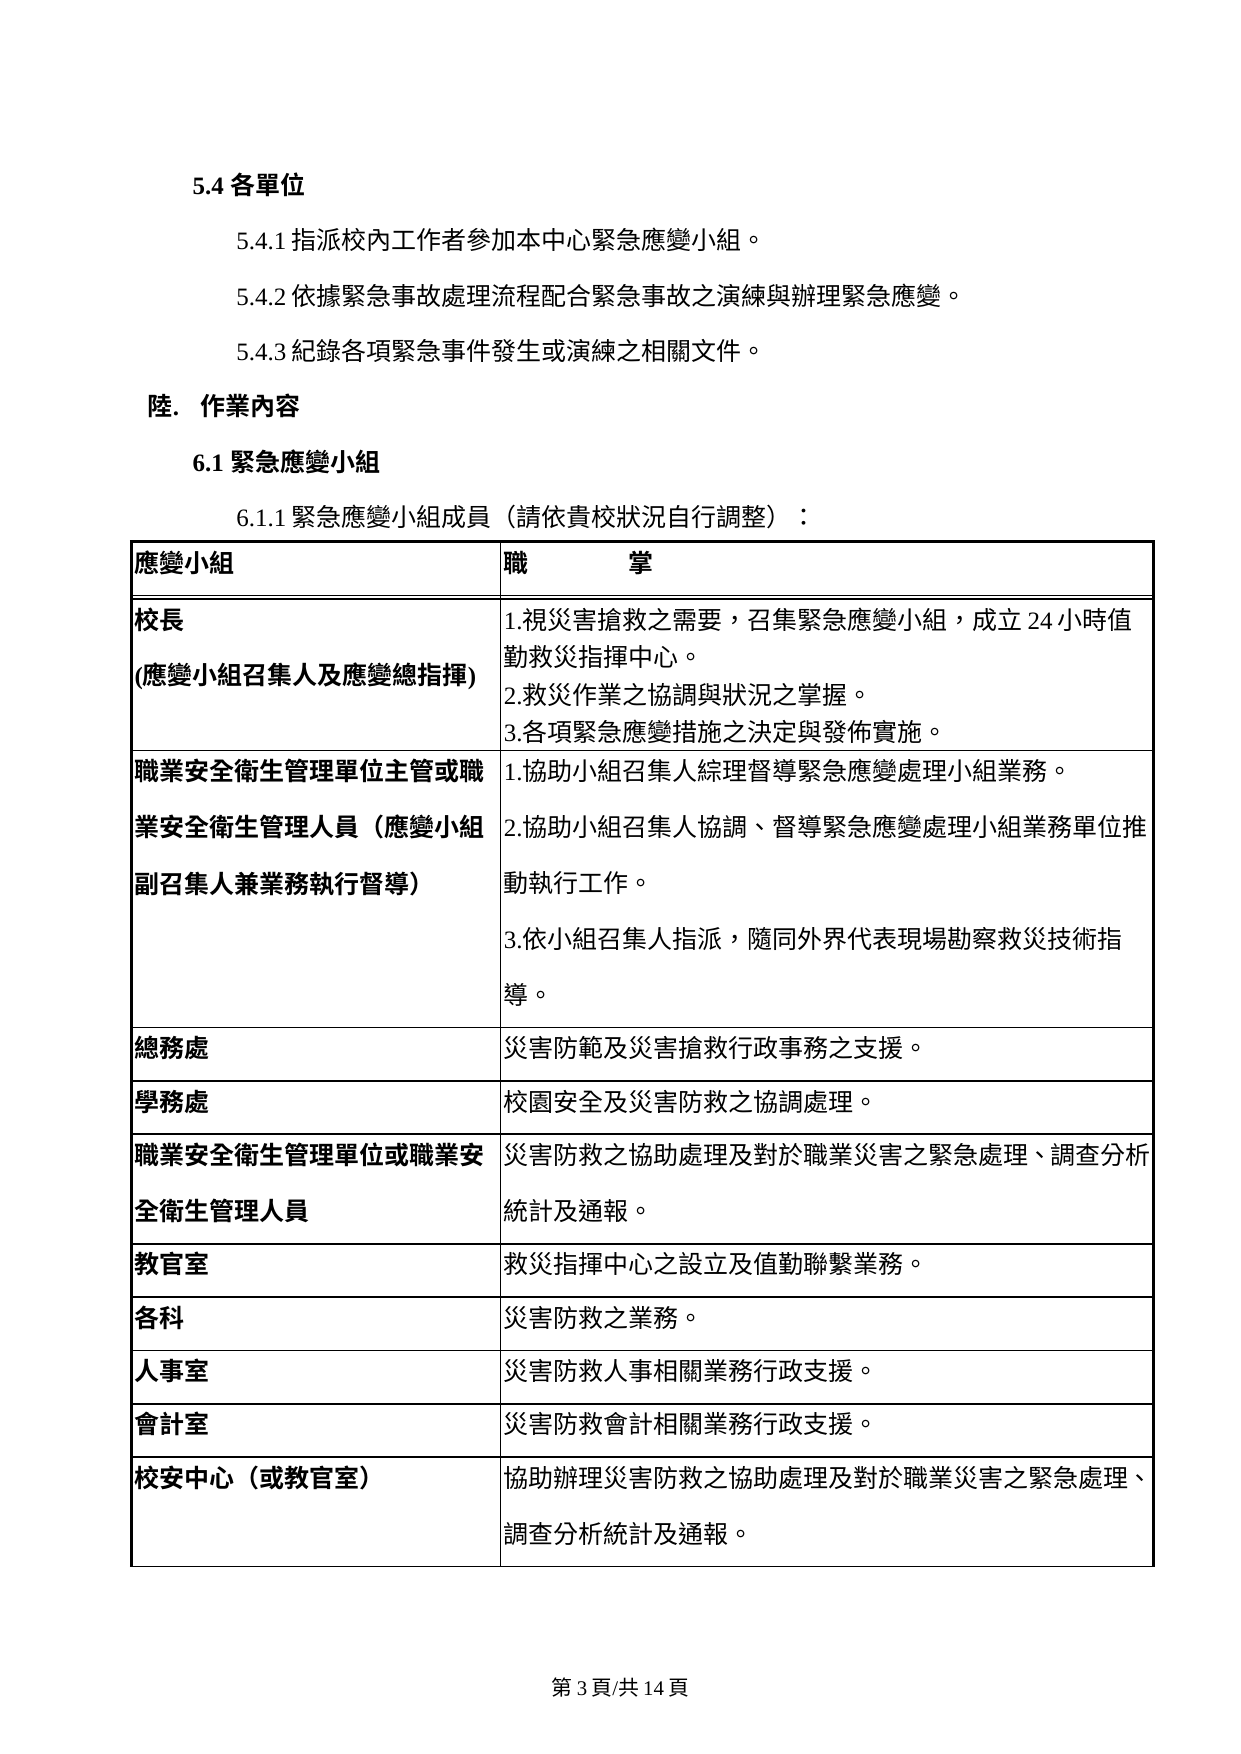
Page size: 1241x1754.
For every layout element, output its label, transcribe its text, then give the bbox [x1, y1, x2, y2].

table_cell 校長 (應變小組召集人及應變總指揮) [133, 600, 500, 749]
table_cell 協助辦理災害防救之協助處理及對於職業災害之緊急處理、調查分析統計及通報。 [501, 1458, 1152, 1566]
text 5.4 各單位 [192, 164, 1092, 202]
text 6.1.1緊急應變小組成員（請依貴校狀況自行調整）： [236, 497, 1092, 534]
table_cell 災害防救之業務。 [501, 1298, 1152, 1349]
table_cell 教官室 [133, 1245, 500, 1296]
table_cell 1.視災害搶救之需要，召集緊急應變小組，成立24小時值勤救災指揮中心。 2.救災作業之協調與狀況之掌握。 3.各項緊急應變措施之決定與發佈實施。 [501, 600, 1152, 749]
text 5.4.3紀錄各項緊急事件發生或演練之相關文件。 [236, 331, 1092, 368]
list 作業內容 [148, 386, 1092, 424]
table_cell 各科 [133, 1298, 500, 1349]
table_cell 會計室 [133, 1405, 500, 1456]
table_cell 災害防救會計相關業務行政支援。 [501, 1405, 1152, 1456]
table_cell 職業安全衛生管理單位或職業安全衛生管理人員 [133, 1135, 500, 1243]
table_cell 災害防範及災害搶救行政事務之支援。 [501, 1028, 1152, 1080]
table_cell 總務處 [133, 1028, 500, 1080]
table_cell 學務處 [133, 1082, 500, 1133]
text 5.4.1指派校內工作者參加本中心緊急應變小組。 [236, 220, 1092, 257]
table_header 職 掌 [501, 543, 1152, 595]
table_cell 職業安全衛生管理單位主管或職業安全衛生管理人員（應變小組副召集人兼業務執行督導） [133, 751, 500, 1027]
table_cell 災害防救之協助處理及對於職業災害之緊急處理、調查分析統計及通報。 [501, 1135, 1152, 1243]
table_cell 災害防救人事相關業務行政支援。 [501, 1351, 1152, 1403]
table_cell 校園安全及災害防救之協調處理。 [501, 1082, 1152, 1133]
table_cell 救災指揮中心之設立及值勤聯繫業務。 [501, 1245, 1152, 1296]
text 6.1 緊急應變小組 [192, 442, 1092, 479]
table_header 應變小組 [133, 543, 500, 595]
text 5.4.2依據緊急事故處理流程配合緊急事故之演練與辦理緊急應變。 [236, 275, 1092, 313]
table_cell 1.協助小組召集人綜理督導緊急應變處理小組業務。 2.協助小組召集人協調、督導緊急應變處理小組業務單位推動執行工作。 3.依小組召集人指派，隨同外界代表現場勘察救災技術指導。 [501, 751, 1152, 1027]
table_cell 人事室 [133, 1351, 500, 1403]
table_cell 校安中心（或教官室） [133, 1458, 500, 1566]
